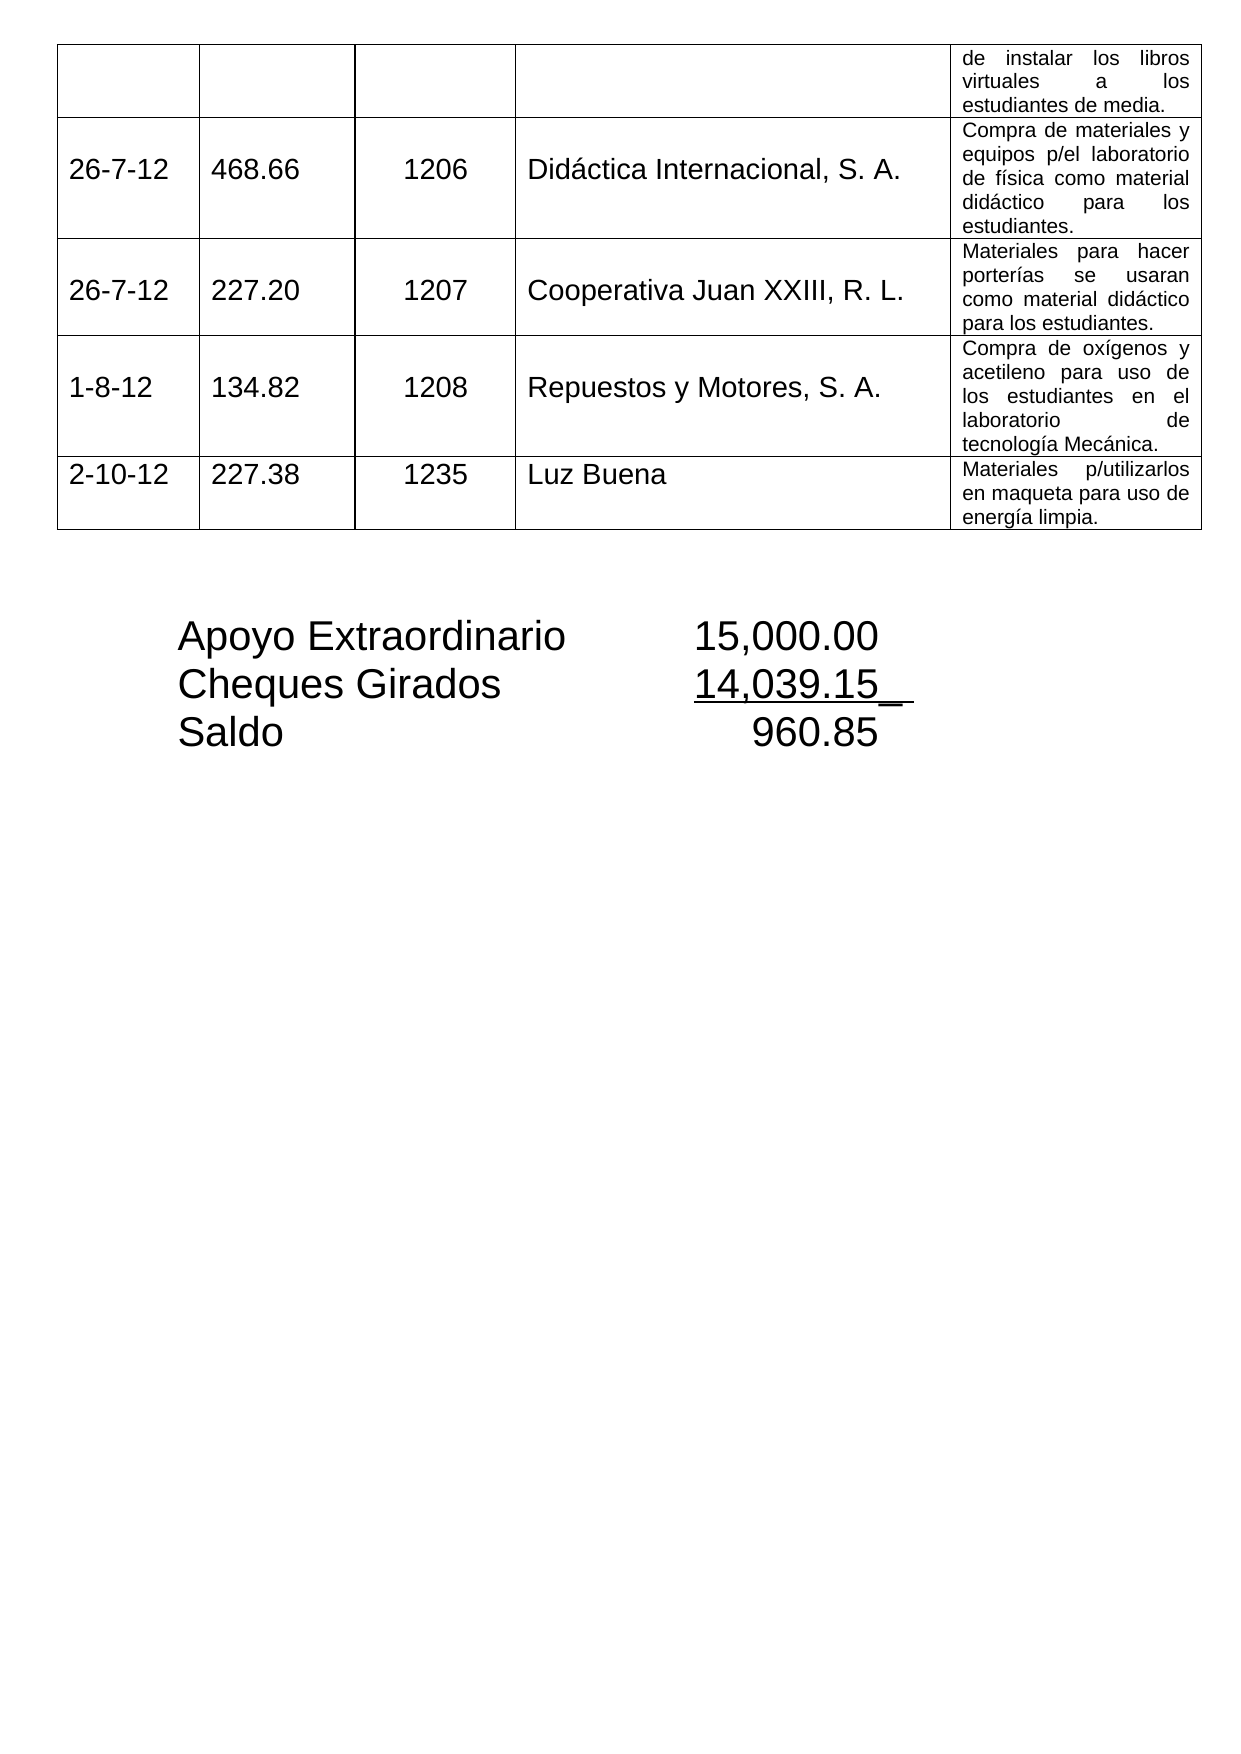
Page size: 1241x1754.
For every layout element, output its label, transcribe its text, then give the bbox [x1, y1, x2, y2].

table_cell 26-7-12 [58, 239, 199, 335]
table_cell Luz Buena [516, 457, 950, 529]
text Cheques Girados 14,039.15_ [177, 659, 1063, 707]
table_cell Materiales p/utilizarlos en maqueta para uso de energía limpia. [951, 457, 1201, 529]
table_cell 26-7-12 [58, 118, 199, 238]
table_cell 1235 [356, 457, 515, 529]
table_cell [200, 45, 354, 117]
table_cell 1207 [356, 239, 515, 335]
text Apoyo Extraordinario 15,000.00 [177, 611, 1063, 659]
table_cell 2-10-12 [58, 457, 199, 529]
table_cell Compra de oxígenos y acetileno para uso de los estudiantes en el laboratorio de tecnología Mecánica. [951, 336, 1201, 456]
text Saldo 960.85 [177, 707, 1063, 755]
table_cell 1-8-12 [58, 336, 199, 456]
table_cell 1208 [356, 336, 515, 456]
table_cell Materiales para hacer porterías se usaran como material didáctico para los estudiantes. [951, 239, 1201, 335]
table_cell Repuestos y Motores, S. A. [516, 336, 950, 456]
table_cell 134.82 [200, 336, 354, 456]
table_cell 227.20 [200, 239, 354, 335]
table_cell 1206 [356, 118, 515, 238]
table_cell [356, 45, 515, 117]
table_cell [58, 45, 199, 117]
table_cell Cooperativa Juan XXIII, R. L. [516, 239, 950, 335]
table_cell 227.38 [200, 457, 354, 529]
table_cell Compra de materiales y equipos p/el laboratorio de física como material didáctico para los estudiantes. [951, 118, 1201, 238]
table_cell 468.66 [200, 118, 354, 238]
table_cell Didáctica Internacional, S. A. [516, 118, 950, 238]
table_cell de instalar los libros virtuales a los estudiantes de media. [951, 45, 1201, 117]
table_cell [516, 45, 950, 117]
